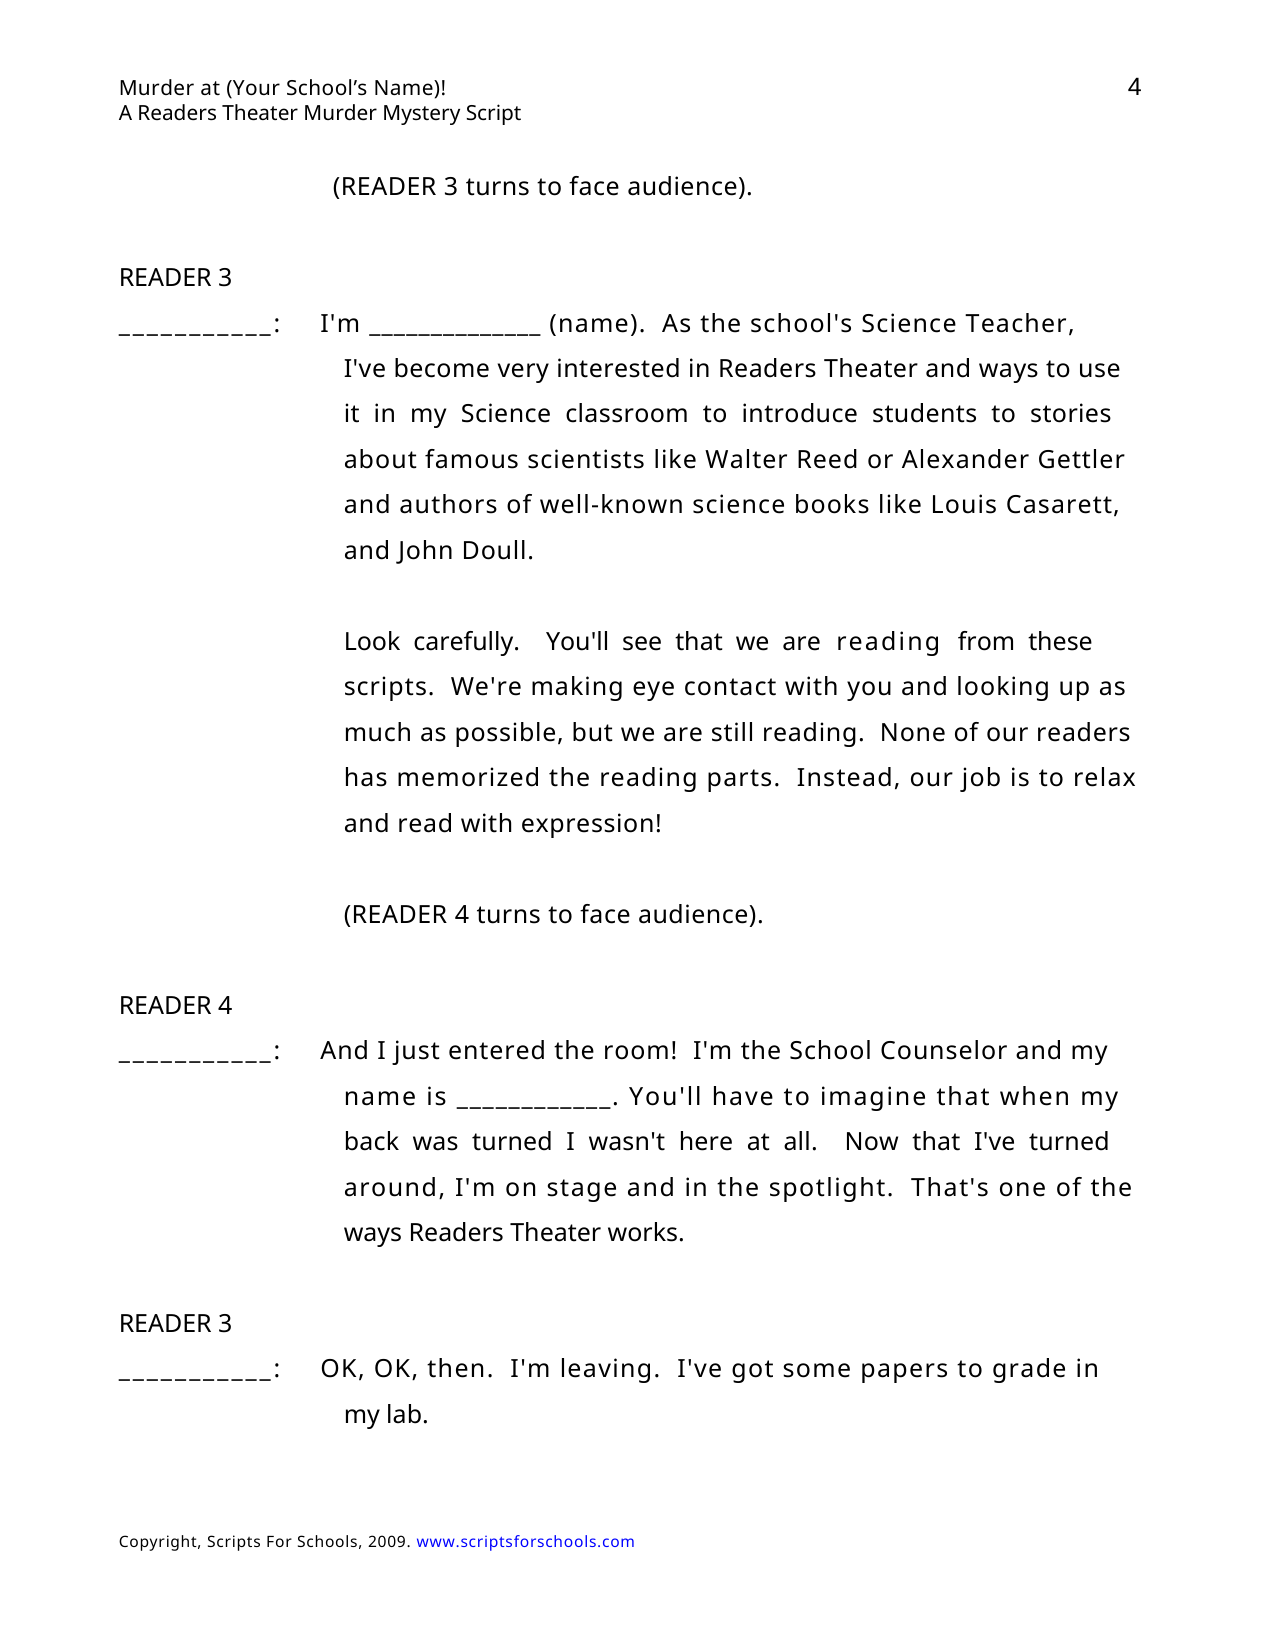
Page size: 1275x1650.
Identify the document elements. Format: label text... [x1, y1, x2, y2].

text READER 4 [118, 990, 1275, 1020]
text around, I'm on stage and in the spotlight. That's one of the [343, 1172, 1275, 1202]
text (READER 4 turns to face audience). [343, 899, 1275, 929]
text ways Readers Theater works. [343, 1217, 1275, 1248]
text scripts. We're making eye contact with you and looking up as [343, 672, 1275, 702]
text my lab. [343, 1399, 1275, 1429]
text and John Doull. [343, 535, 1275, 566]
text Copyright, Scripts For Schools, 2009. www.scriptsforschools.com [118, 1531, 1275, 1551]
text READER 3 [118, 262, 1275, 293]
text it in my Science classroom to introduce students to stories [343, 399, 1275, 429]
text name is ____________. You'll have to imagine that when my [343, 1081, 1275, 1111]
text A Readers Theater Murder Mystery Script [118, 100, 1275, 126]
text ___________: And I just entered the room! I'm the School Counselor and my [118, 1035, 1275, 1066]
text ___________: OK, OK, then. I'm leaving. I've got some papers to grade in [118, 1354, 1275, 1384]
text Look carefully. You'll see that we are reading from these [343, 626, 1275, 657]
text much as possible, but we are still reading. None of our readers [343, 717, 1275, 747]
text Murder at (Your School’s Name)! 4 [118, 73, 1275, 100]
text READER 3 [118, 1308, 1275, 1339]
text (READER 3 turns to face audience). [118, 171, 1275, 202]
text I've become very interested in Readers Theater and ways to use [343, 353, 1275, 384]
text and authors of well-known science books like Louis Casarett, [343, 489, 1275, 520]
text and read with expression! [343, 808, 1275, 839]
text back was turned I wasn't here at all. Now that I've turned [343, 1127, 1275, 1157]
text about famous scientists like Walter Reed or Alexander Gettler [343, 444, 1275, 474]
text ___________: I'm ______________ (name). As the school's Science Teacher, [118, 308, 1275, 338]
text has memorized the reading parts. Instead, our job is to relax [343, 762, 1275, 793]
